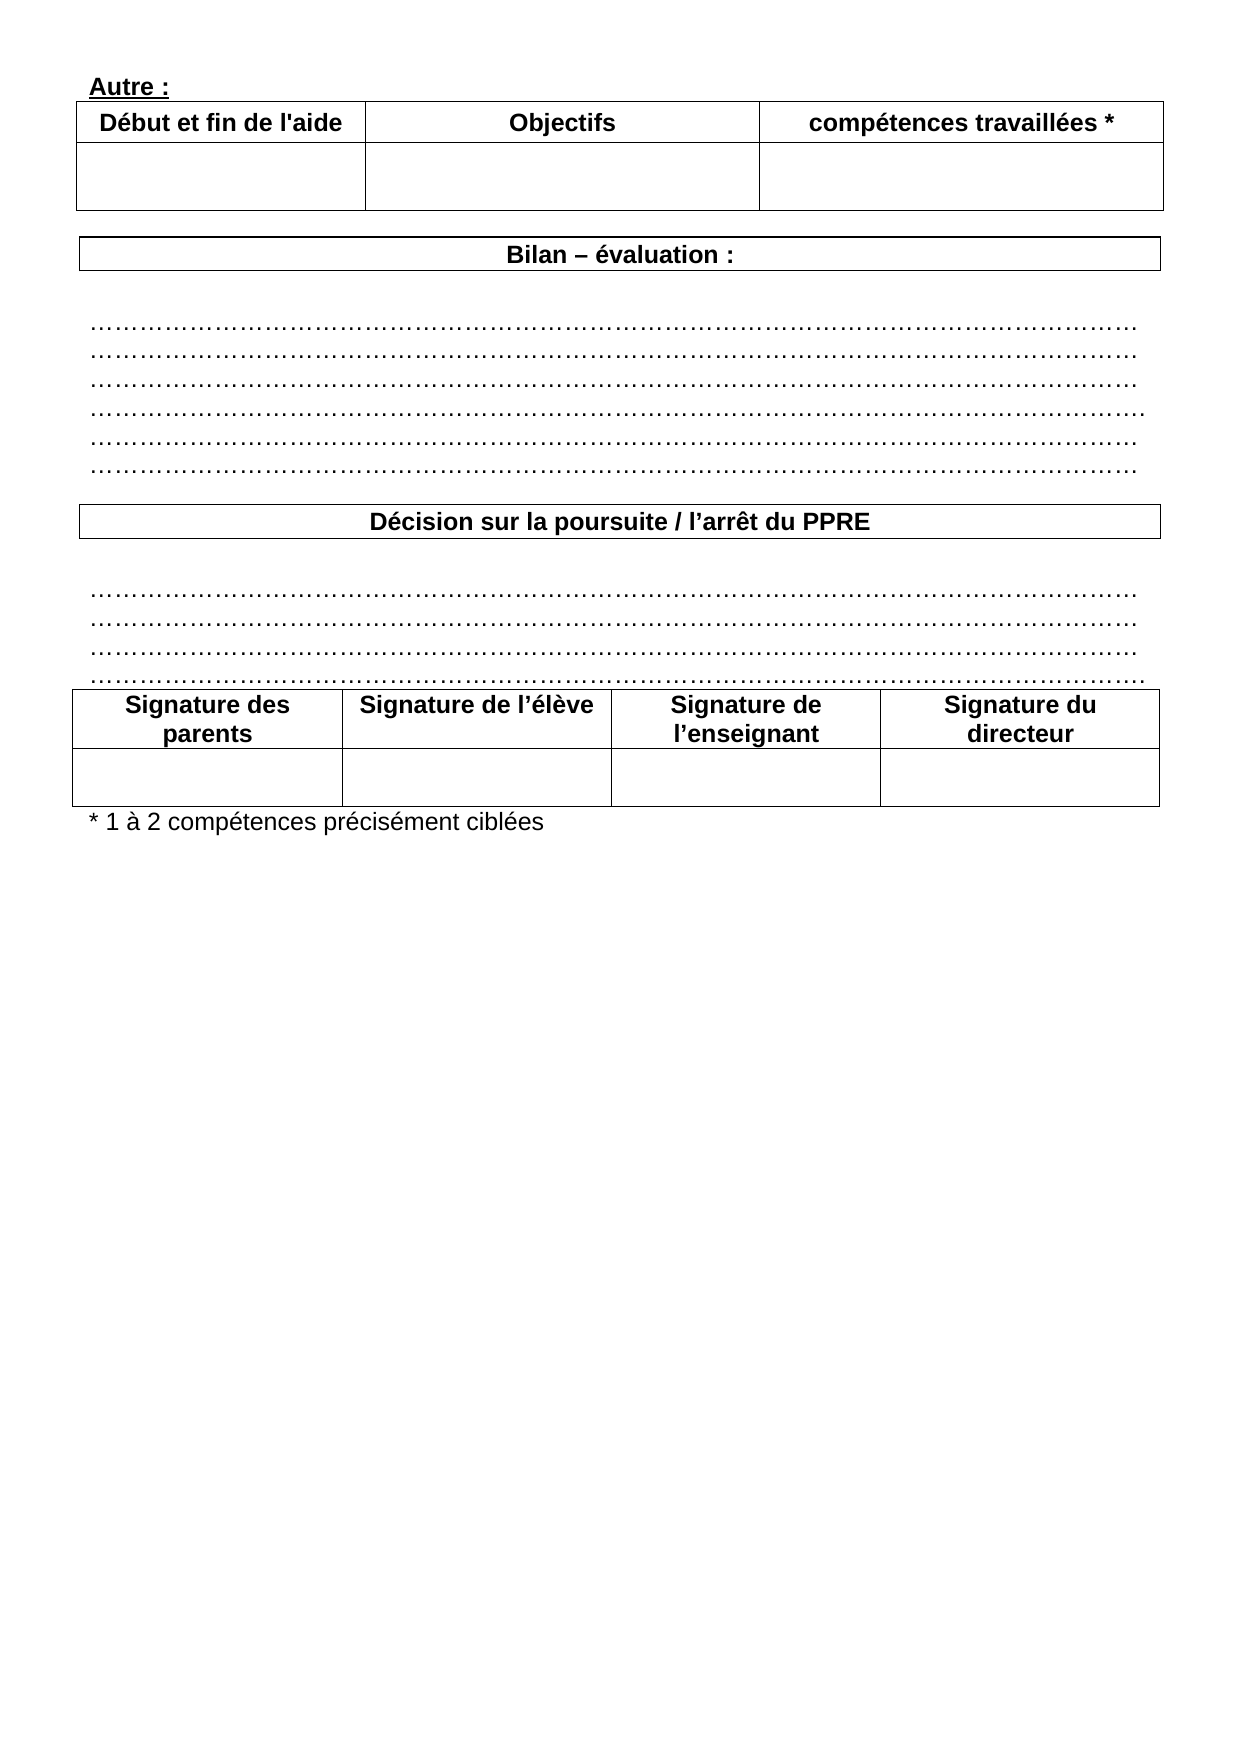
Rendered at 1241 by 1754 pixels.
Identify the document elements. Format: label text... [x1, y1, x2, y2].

table_header Signature du directeur [881, 690, 1159, 747]
table_cell [366, 143, 759, 210]
table_cell [73, 749, 342, 806]
table_cell [760, 143, 1163, 210]
table_cell [77, 143, 365, 210]
table_header compétences travaillées * [760, 102, 1163, 142]
text * 1 à 2 compétences précisément ciblées [89, 807, 1152, 836]
table_header Début et fin de l'aide [77, 102, 365, 142]
text Bilan – évaluation : [80, 238, 1160, 270]
table_cell [343, 749, 611, 806]
text ………………………………………………………………………………………………………………………………………………………………………………………………………………………………………………………………………………………………………………………………………………………………………………………………………………………………………………………………. [89, 306, 1152, 421]
table_cell [881, 749, 1159, 806]
table_header Signature de l’élève [343, 690, 611, 747]
table_header Objectifs [366, 102, 759, 142]
text ……………………………………………………………………………………………………………………………………………………………………………………………………………………………… [89, 421, 1152, 479]
table_cell [612, 749, 880, 806]
table_header Signature des parents [73, 690, 342, 747]
text ………………………………………………………………………………………………………………………………………………………………………………………………………………………………………………………………………………………………………………………………………………………………………………………………………………………………………………………………. [89, 574, 1152, 689]
table_header Signature de l’enseignant [612, 690, 880, 747]
text Autre : [89, 72, 1152, 101]
text Décision sur la poursuite / l’arrêt du PPRE [80, 505, 1160, 538]
